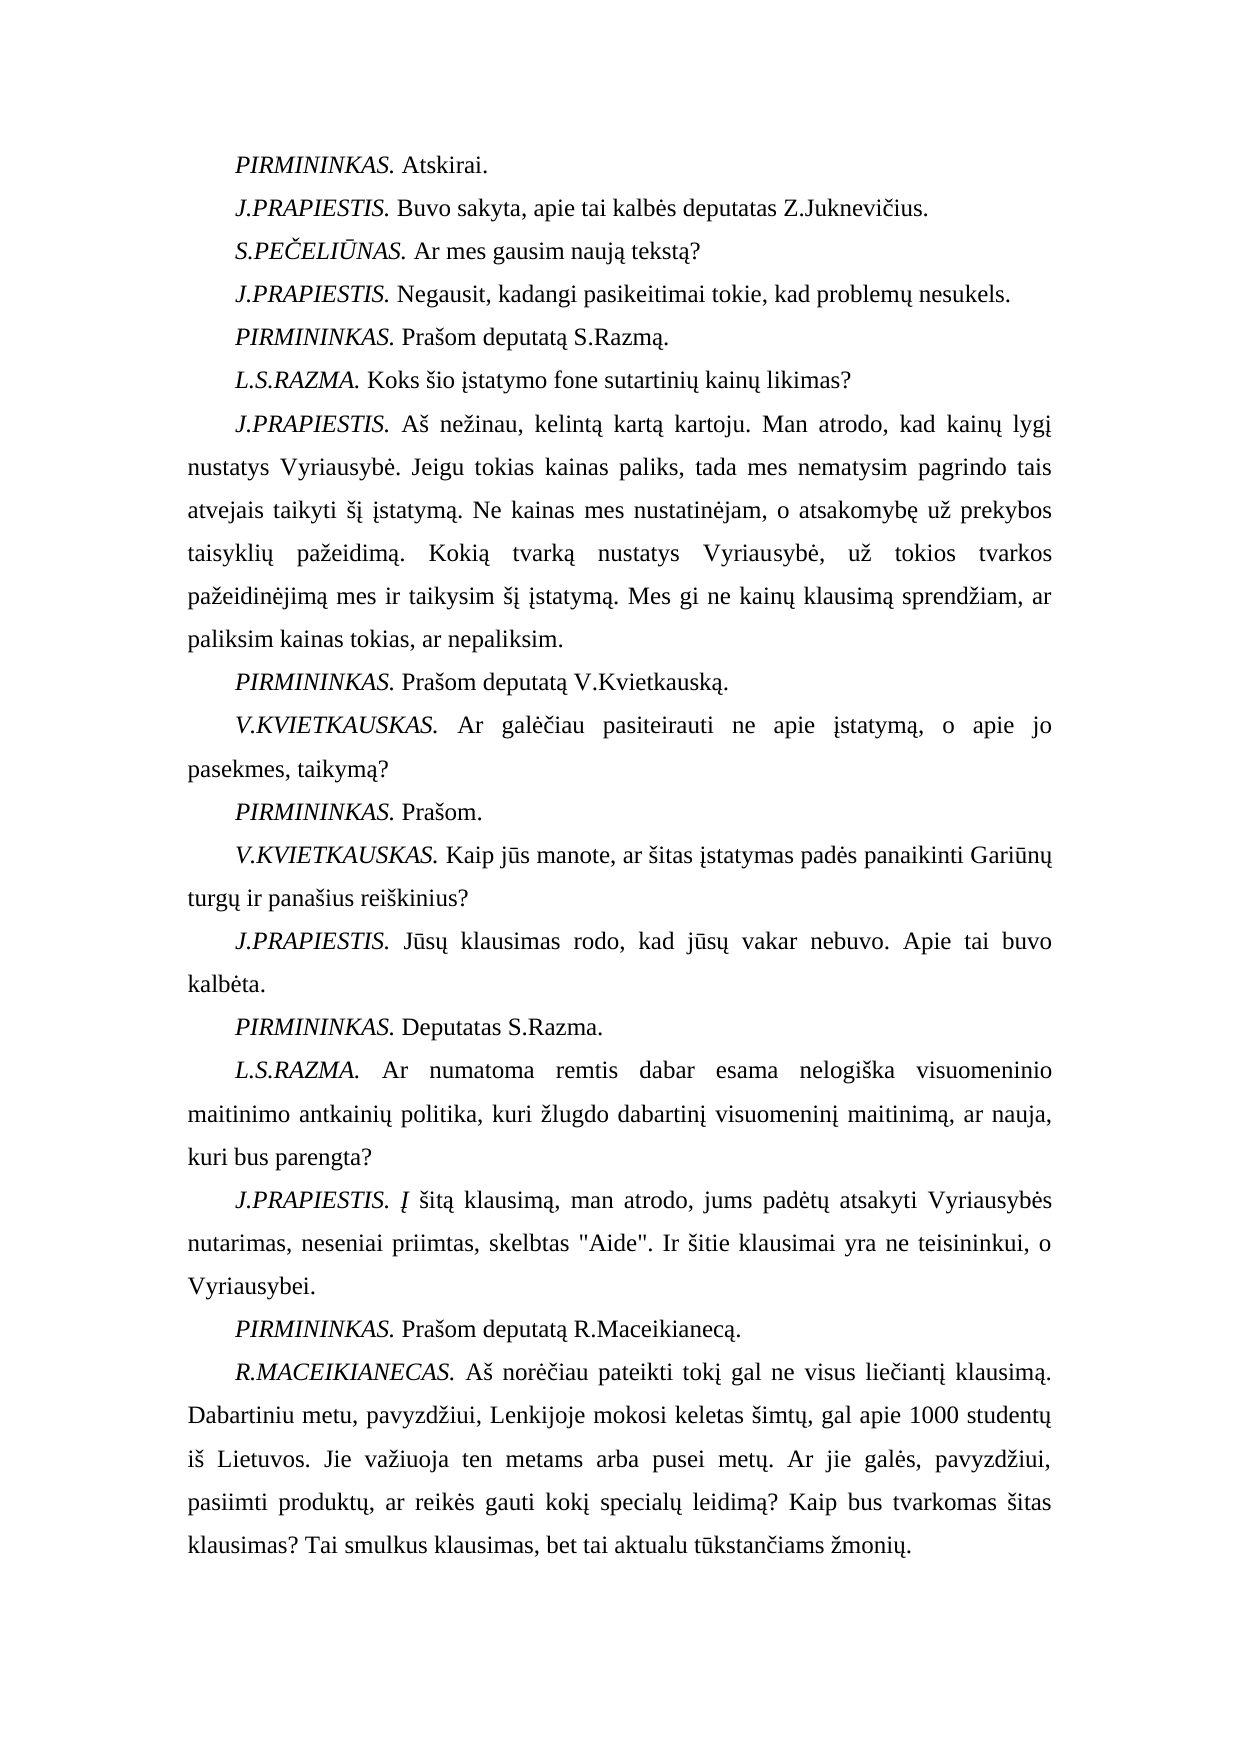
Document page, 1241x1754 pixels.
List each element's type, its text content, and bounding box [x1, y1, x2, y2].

text L.S.RAZMA. Ar numatoma remtis dabar esama nelogiška visuomeninio maitinimo antkainių politika, kuri žlugdo dabartinį visuomeninį maitinimą, ar nauja, kuri bus parengta? [187, 1056, 1053, 1171]
text J.PRAPIESTIS. Jūsų klausimas rodo, kad jūsų vakar nebuvo. Apie tai buvo kalbėta. [187, 926, 1053, 998]
text J.PRAPIESTIS. Aš nežinau, kelintą kartą kartoju. Man atrodo, kad kainų lygį nustatys Vyriausybė. Jeigu tokias kainas paliks, tada mes nematysim pagrindo tais atvejais taikyti šį įstatymą. Ne kainas mes nustatinėjam, o atsakomybę už prekybos taisyklių pažeidimą. Kokią tvarką nustatys Vyriau­sybė, už tokios tvarkos pažeidinėjimą mes ir taikysim šį įstatymą. Mes gi ne kainų klausimą sprendžiam, ar paliksim kainas tokias, ar nepaliksim. [187, 409, 1053, 653]
text J.PRAPIESTIS. Buvo sakyta, apie tai kalbės deputatas Z.Juknevičius. [187, 193, 1053, 222]
text PIRMININKAS. Prašom deputatą S.Razmą. [187, 322, 1053, 351]
text L.S.RAZMA. Koks šio įstatymo fone sutartinių kainų likimas? [187, 366, 1053, 394]
text R.MACEIKIANECAS. Aš norėčiau pateikti tokį gal ne visus liečiantį klausimą. Dabartiniu metu, pavyzdžiui, Lenkijoje mokosi keletas šimtų, gal apie 1000 studentų iš Lietuvos. Jie važiuoja ten metams arba pusei metų. Ar jie galės, pavyzdžiui, pasiimti produktų, ar reikės gauti kokį specialų leidimą? Kaip bus tvarkomas šitas klausimas? Tai smulkus klausimas, bet tai aktualu tūkstančiams žmonių. [187, 1357, 1053, 1559]
text PIRMININKAS. Prašom. [187, 797, 1053, 826]
text PIRMININKAS. Prašom deputatą V.Kvietkauską. [187, 667, 1053, 696]
text J.PRAPIESTIS. Į šitą klausimą, man atrodo, jums padėtų atsakyti Vyriausybės nutarimas, neseniai priimtas, skelbtas "Aide". Ir šitie klausimai yra ne teisininkui, o Vyriausybei. [187, 1185, 1053, 1300]
text PIRMININKAS. Atskirai. [187, 150, 1053, 179]
text PIRMININKAS. Deputatas S.Razma. [187, 1012, 1053, 1041]
text PIRMININKAS. Prašom deputatą R.Maceikianecą. [187, 1314, 1053, 1343]
text J.PRAPIESTIS. Negausit, kadangi pasikeitimai tokie, kad problemų nesu­kels. [187, 279, 1053, 308]
text V.KVIETKAUSKAS. Ar galėčiau pasiteirauti ne apie įstatymą, o apie jo pasekmes, taikymą? [187, 711, 1053, 782]
text S.PEČELIŪNAS. Ar mes gausim naują tekstą? [187, 236, 1053, 265]
text V.KVIETKAUSKAS. Kaip jūs manote, ar šitas įstatymas padės panaikinti Gariūnų turgų ir panašius reiškinius? [187, 840, 1053, 912]
